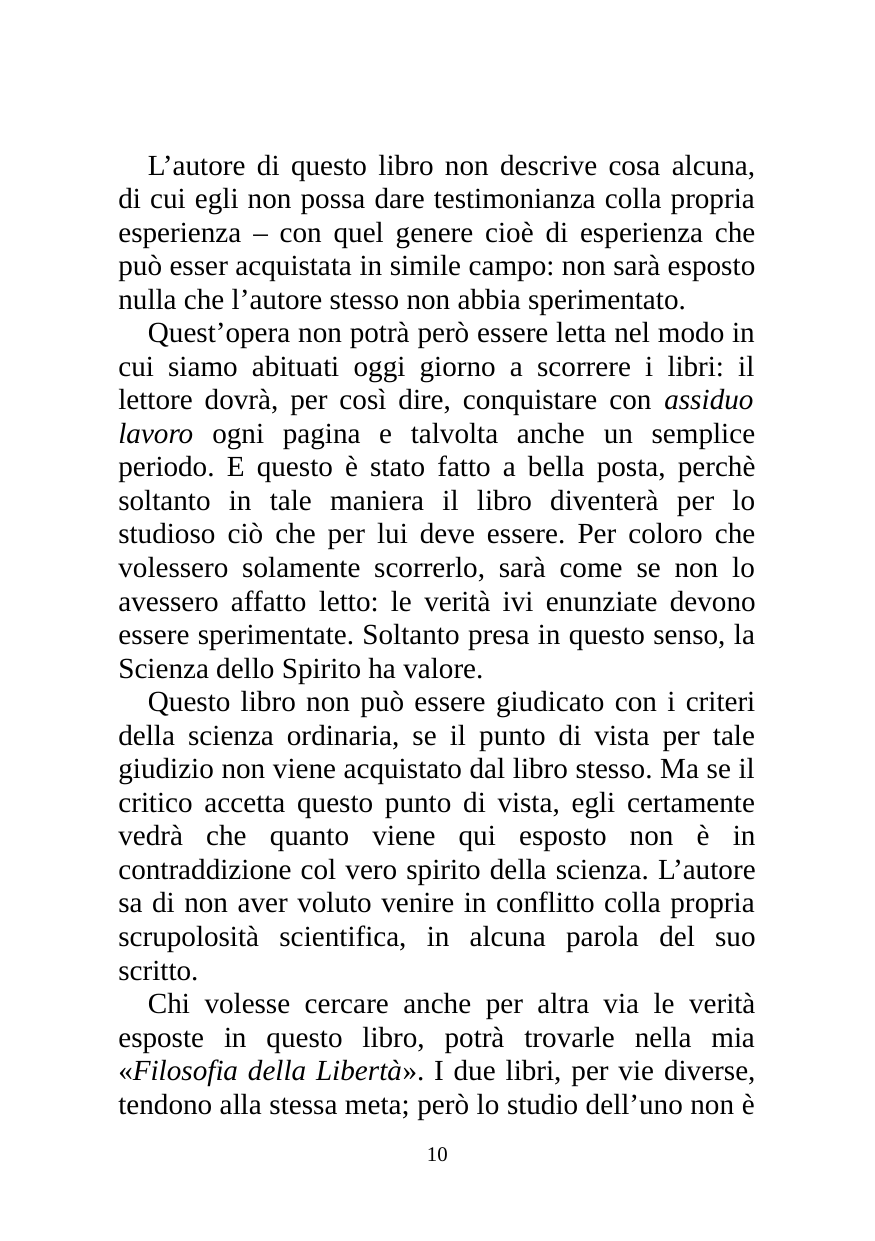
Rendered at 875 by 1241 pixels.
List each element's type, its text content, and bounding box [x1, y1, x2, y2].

text Questo libro non può essere giudicato con i criteri della scienza ordinaria, se il punto di vista per tale giudizio non viene acquistato dal libro stesso. Ma se il critico accetta questo punto di vista, egli certamente vedrà che quanto viene qui esposto non è in contraddizione col vero spirito della scienza. L’autore sa di non aver voluto venire in conflitto colla propria scrupolosità scientifica, in alcuna parola del suo scritto. [118, 684, 756, 986]
text Chi volesse cercare anche per altra via le verità esposte in questo libro, potrà trovarle nella mia «Filosofia della Libertà». I due libri, per vie diverse, tendono alla stessa meta; però lo studio dell’uno non è [118, 986, 756, 1120]
text L’autore di questo libro non descrive cosa alcuna, di cui egli non possa dare testimonianza colla propria esperienza – con quel genere cioè di esperienza che può esser acquistata in simile campo: non sarà esposto nulla che l’autore stesso non abbia sperimentato. [118, 148, 756, 315]
text Quest’opera non potrà però essere letta nel modo in cui siamo abituati oggi giorno a scorrere i libri: il lettore dovrà, per così dire, conquistare con assiduo lavoro ogni pagina e talvolta anche un semplice periodo. E questo è stato fatto a bella posta, perchè soltanto in tale maniera il libro diventerà per lo studioso ciò che per lui deve essere. Per coloro che volessero solamente scorrerlo, sarà come se non lo avessero affatto letto: le verità ivi enunziate devono essere sperimentate. Soltanto presa in questo senso, la Scienza dello Spirito ha valore. [118, 315, 756, 684]
